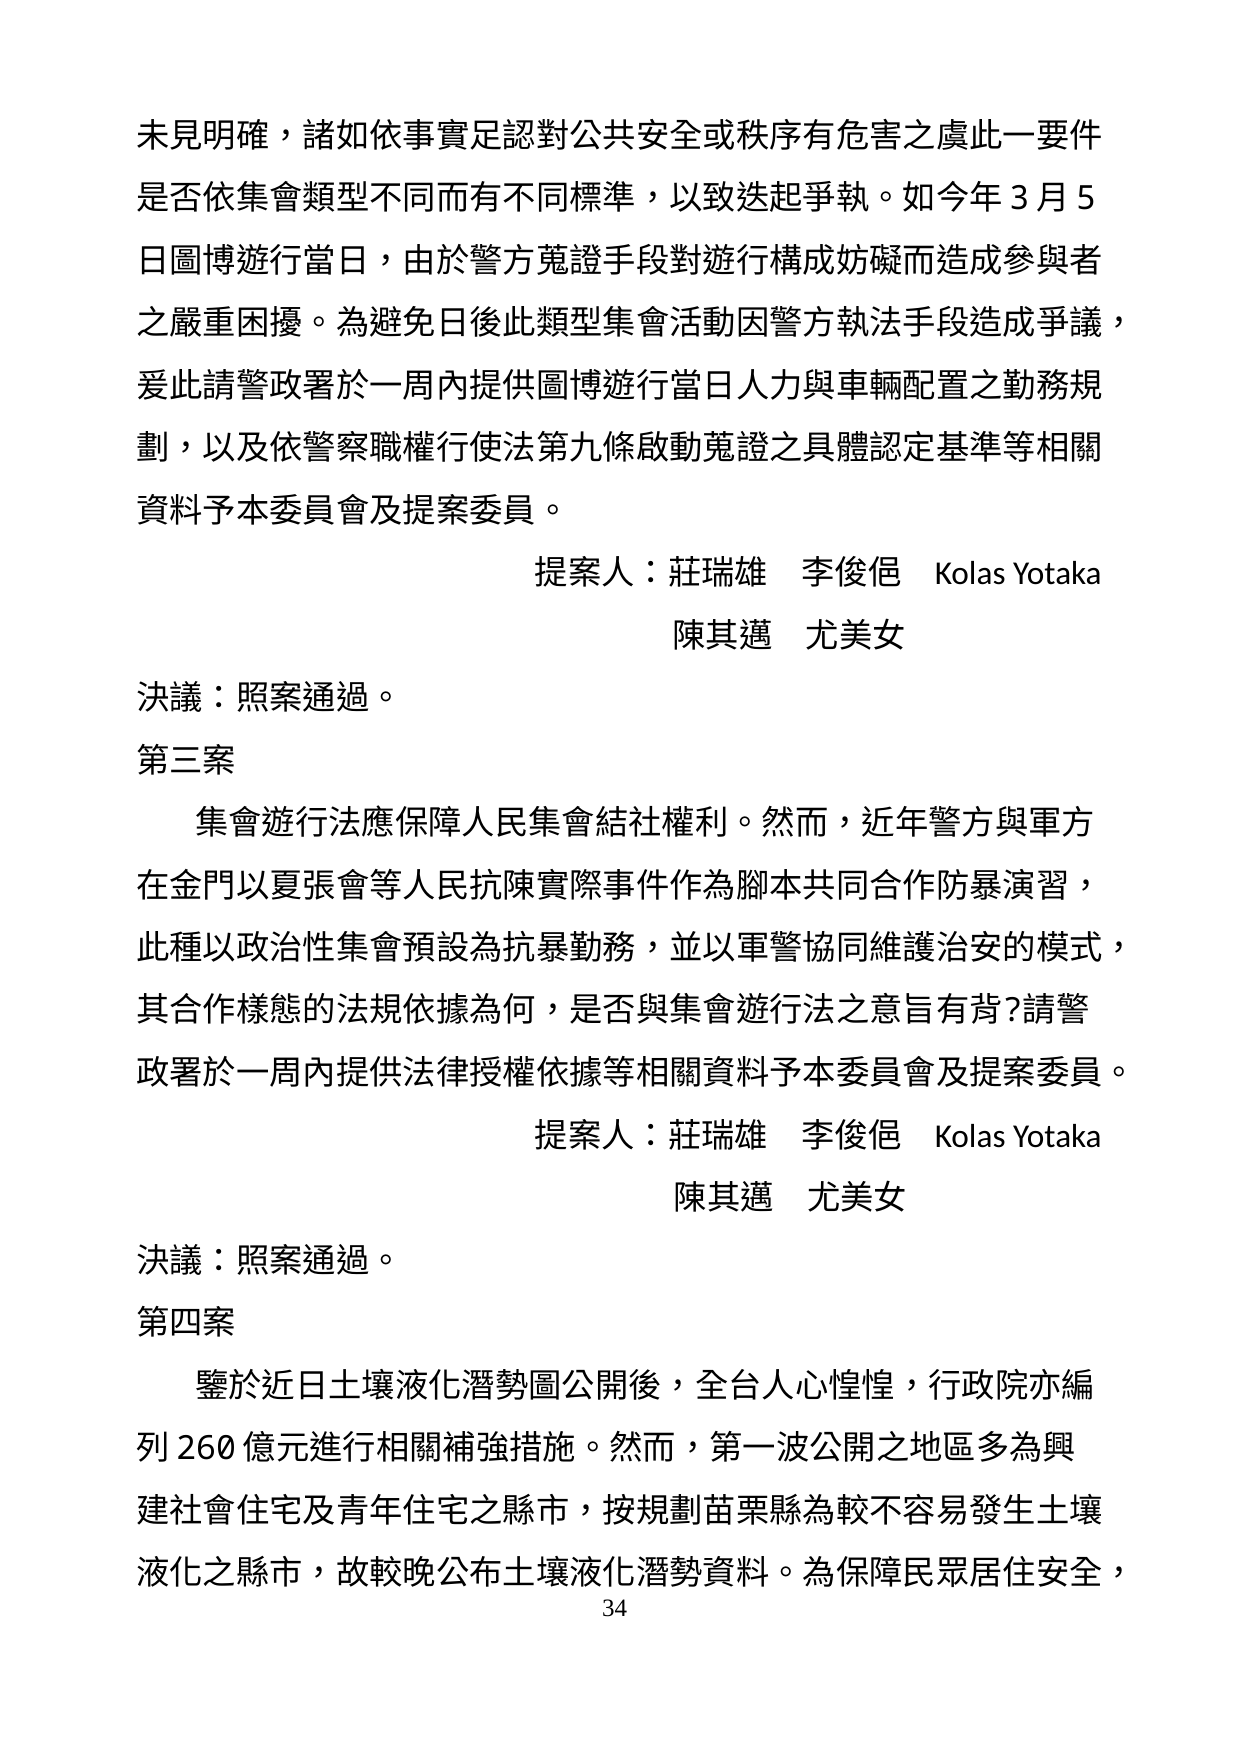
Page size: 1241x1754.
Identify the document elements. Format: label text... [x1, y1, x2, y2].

text 鑒於近日土壤液化潛勢圖公開後，全台人心惶惶，行政院亦編列260億元進行相關補強措施。然而，第一波公開之地區多為興建社會住宅及青年住宅之縣市，按規劃苗栗縣為較不容易發生土壤液化之縣市，故較晚公布土壤液化潛勢資料。為保障民眾居住安全，免於土壤液化之擔憂，同時，拉近城鄉差距。爰要求內政部營建署補助興建社會住宅及青年住宅時，應納入土壤液化因素，並以苗栗縣、花蓮縣為優先非六都之示範縣市。 [136, 1341, 1107, 1591]
text 陳其邁 尤美女 [667, 1153, 1107, 1216]
text 第四案 [136, 1278, 1107, 1341]
text 集會遊行法應保障人民集會結社權利。然而，近年警方與軍方在金門以夏張會等人民抗陳實際事件作為腳本共同合作防暴演習，此種以政治性集會預設為抗暴勤務，並以軍警協同維護治安的模式，其合作樣態的法規依據為何，是否與集會遊行法之意旨有背?請警政署於一周內提供法律授權依據等相關資料予本委員會及提案委員。 [136, 778, 1107, 1091]
text 決議：照案通過。 [136, 653, 1107, 716]
text 決議：照案通過。 [136, 1216, 1107, 1278]
text 提案人：莊瑞雄 李俊俋 Kolas Yotaka [534, 528, 1107, 591]
text 陳其邁 尤美女 [667, 591, 1107, 653]
text 根據目前警察職權行使法第九條中有關集會遊行的蒐證原則仍未見明確，諸如依事實足認對公共安全或秩序有危害之虞此一要件是否依集會類型不同而有不同標準，以致迭起爭執。如今年3月5日圖博遊行當日，由於警方蒐證手段對遊行構成妨礙而造成參與者之嚴重困擾。為避免日後此類型集會活動因警方執法手段造成爭議，爰此請警政署於一周內提供圖博遊行當日人力與車輛配置之勤務規劃，以及依警察職權行使法第九條啟動蒐證之具體認定基準等相關資料予本委員會及提案委員。 [136, 91, 1107, 528]
text 第三案 [136, 716, 1107, 778]
text 提案人：莊瑞雄 李俊俋 Kolas Yotaka [534, 1091, 1107, 1153]
